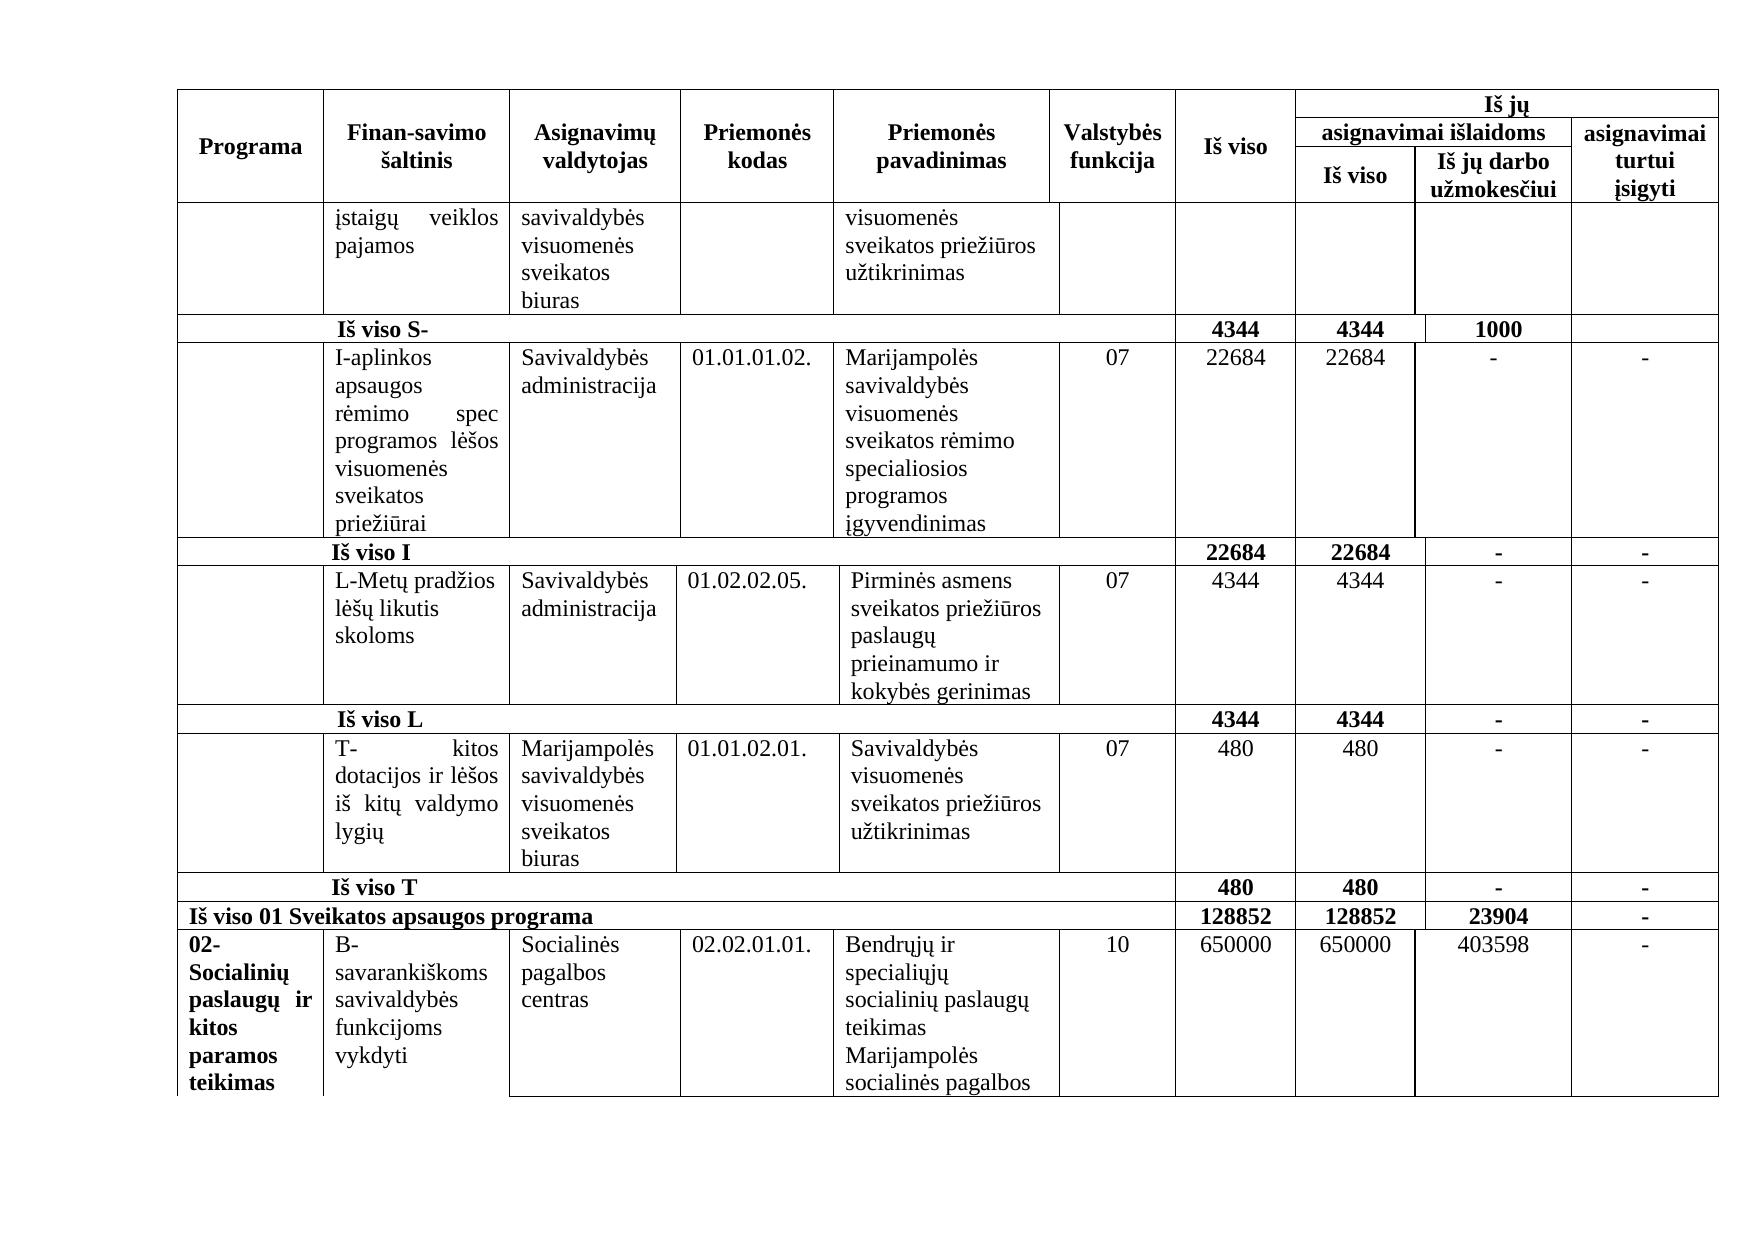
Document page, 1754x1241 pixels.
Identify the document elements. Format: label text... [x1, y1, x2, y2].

table_cell T- kitos dotacijos ir lėšos iš kitų valdymo lygių [324, 734, 509, 872]
table_cell 4344 [1176, 705, 1295, 733]
table_cell įstaigų veiklos pajamos [324, 203, 509, 314]
table_cell - [1572, 930, 1718, 1096]
table_cell 01.01.01.02. [681, 343, 833, 537]
table_cell B-savarankiškoms savivaldybės funkcijoms vykdyti [324, 930, 509, 1096]
table_cell 650000 [1176, 930, 1295, 1096]
table_cell [178, 566, 323, 704]
table_cell 4344 [1176, 315, 1295, 342]
table_cell Pirminės asmens sveikatos priežiūros paslaugų prieinamumo ir kokybės gerinimas [840, 566, 1059, 704]
table_cell - [1426, 873, 1571, 901]
table_cell - [1416, 343, 1571, 537]
table_cell - [1426, 538, 1571, 565]
table_cell - [1426, 705, 1571, 733]
table_cell 22684 [1296, 538, 1425, 565]
table_cell - [1572, 566, 1718, 704]
table_cell I-aplinkos apsaugos rėmimo spec programos lėšos visuomenės sveikatos priežiūrai [324, 343, 509, 537]
table_cell Iš viso S- [178, 315, 1175, 342]
table_cell visuomenės sveikatos priežiūros užtikrinimas [834, 203, 1059, 314]
table_header Finan-savimo šaltinis [324, 90, 509, 202]
table_header Asignavimų valdytojas [510, 90, 680, 202]
table_cell savivaldybės visuomenės sveikatos biuras [510, 203, 680, 314]
table_cell - [1426, 734, 1571, 872]
table_header Valstybės funkcija [1050, 90, 1175, 202]
table_cell - [1572, 902, 1718, 929]
table_cell [178, 343, 323, 537]
table_header Iš viso [1176, 90, 1295, 202]
table_cell [1176, 203, 1295, 314]
table_header Priemonės pavadinimas [834, 90, 1049, 202]
table_cell 07 [1060, 734, 1175, 872]
table_cell [681, 203, 833, 314]
table_cell - [1572, 705, 1718, 733]
table_cell [1296, 203, 1414, 314]
table_cell - [1572, 538, 1718, 565]
table_cell [178, 734, 323, 872]
table_cell 650000 [1296, 930, 1414, 1096]
table_cell 22684 [1176, 343, 1295, 537]
table_cell 02-Socialinių paslaugų ir kitos paramos teikimas [178, 930, 323, 1096]
table_cell 480 [1296, 873, 1425, 901]
table_cell Iš viso I [178, 538, 1175, 565]
table_header Iš jų [1296, 90, 1718, 117]
table_cell Iš viso L [178, 705, 1175, 733]
table_cell - [1426, 566, 1571, 704]
table_cell 4344 [1296, 566, 1425, 704]
table_cell 480 [1176, 873, 1295, 901]
table_cell 128852 [1176, 902, 1295, 929]
table_cell 4344 [1176, 566, 1295, 704]
table_cell 128852 [1296, 902, 1425, 929]
table_cell 4344 [1296, 315, 1425, 342]
table_cell 02.02.01.01. [681, 930, 833, 1096]
table_header Programa [178, 90, 323, 202]
table_cell Bendrųjų ir specialiųjų socialinių paslaugų teikimas Marijampolės socialinės pagalbos [834, 930, 1059, 1096]
table_cell L-Metų pradžios lėšų likutis skoloms [324, 566, 509, 704]
table_cell [178, 203, 323, 314]
table_cell Iš viso [1296, 147, 1414, 202]
table_cell Iš jų darbo užmokesčiui [1416, 147, 1571, 202]
table_cell Socialinės pagalbos centras [510, 930, 680, 1096]
table_cell Marijampolės savivaldybės visuomenės sveikatos biuras [510, 734, 676, 872]
table_cell - [1572, 873, 1718, 901]
table_cell asignavimai turtui įsigyti [1572, 118, 1718, 202]
table_cell asignavimai išlaidoms [1296, 118, 1571, 146]
table_cell 1000 [1426, 315, 1571, 342]
table_cell [1060, 203, 1175, 314]
table_cell Savivaldybės administracija [510, 343, 680, 537]
table_cell 480 [1176, 734, 1295, 872]
table_cell 01.01.02.01. [677, 734, 839, 872]
table_cell 10 [1060, 930, 1175, 1096]
table_cell 403598 [1416, 930, 1571, 1096]
table_cell - [1572, 203, 1718, 314]
table_cell 01.02.02.05. [677, 566, 839, 704]
table_cell - [1572, 343, 1718, 537]
table_cell 07 [1060, 343, 1175, 537]
table_cell [1416, 203, 1571, 314]
table_cell 22684 [1176, 538, 1295, 565]
table_cell Savivaldybės visuomenės sveikatos priežiūros užtikrinimas [840, 734, 1059, 872]
table_cell - [1572, 734, 1718, 872]
table_cell Iš viso T [178, 873, 1175, 901]
table_header Priemonės kodas [681, 90, 833, 202]
table_cell 480 [1296, 734, 1425, 872]
table_cell Marijampolės savivaldybės visuomenės sveikatos rėmimo specialiosios programos įgyvendinimas [834, 343, 1059, 537]
table_cell [1572, 315, 1718, 342]
table_cell Iš viso 01 Sveikatos apsaugos programa [178, 902, 1175, 929]
table_cell Savivaldybės administracija [510, 566, 676, 704]
table_cell 22684 [1296, 343, 1414, 537]
table_cell 23904 [1426, 902, 1571, 929]
table_cell 07 [1060, 566, 1175, 704]
table_cell 4344 [1296, 705, 1425, 733]
